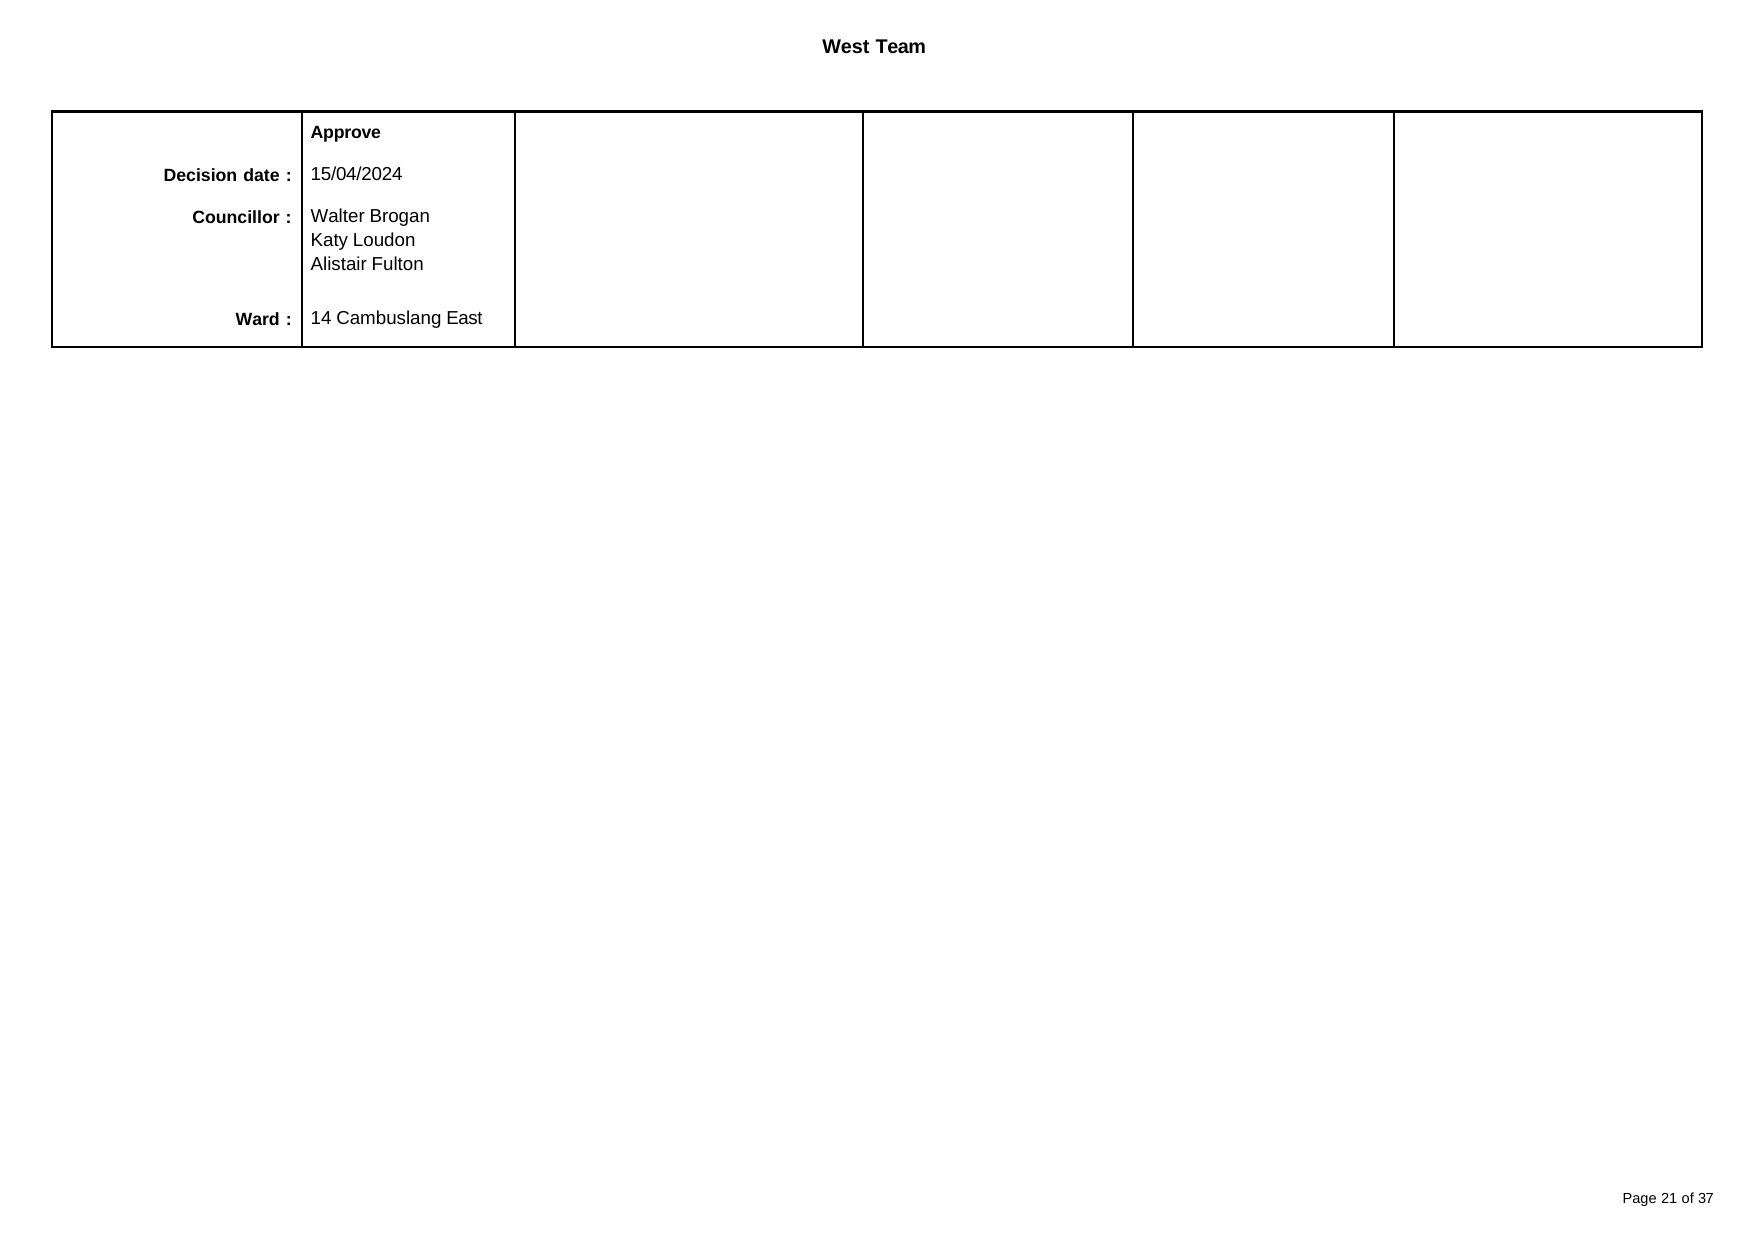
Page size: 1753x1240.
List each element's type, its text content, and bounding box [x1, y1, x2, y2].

table_cell [1134, 159, 1393, 202]
table_cell [516, 113, 862, 346]
table_cell [864, 202, 1132, 294]
table_cell 14 Cambuslang East [303, 294, 514, 346]
table_cell [1395, 113, 1701, 159]
table_cell [864, 294, 1132, 346]
table_cell [1395, 159, 1701, 202]
table_cell [1395, 294, 1701, 346]
table_cell [864, 159, 1132, 202]
table_cell Approve [303, 113, 514, 159]
table_cell [53, 113, 301, 159]
table_cell Ward : [53, 294, 301, 346]
table_cell [1134, 202, 1393, 294]
table_cell Walter Brogan Katy Loudon Alistair Fulton [303, 202, 514, 294]
table_cell Councillor : [53, 202, 301, 294]
table_cell [1395, 202, 1701, 294]
table_cell [1134, 113, 1393, 159]
table_cell [1134, 294, 1393, 346]
table_cell Decision date : [53, 159, 301, 202]
table_cell [864, 113, 1132, 159]
table_cell 15/04/2024 [303, 159, 514, 202]
